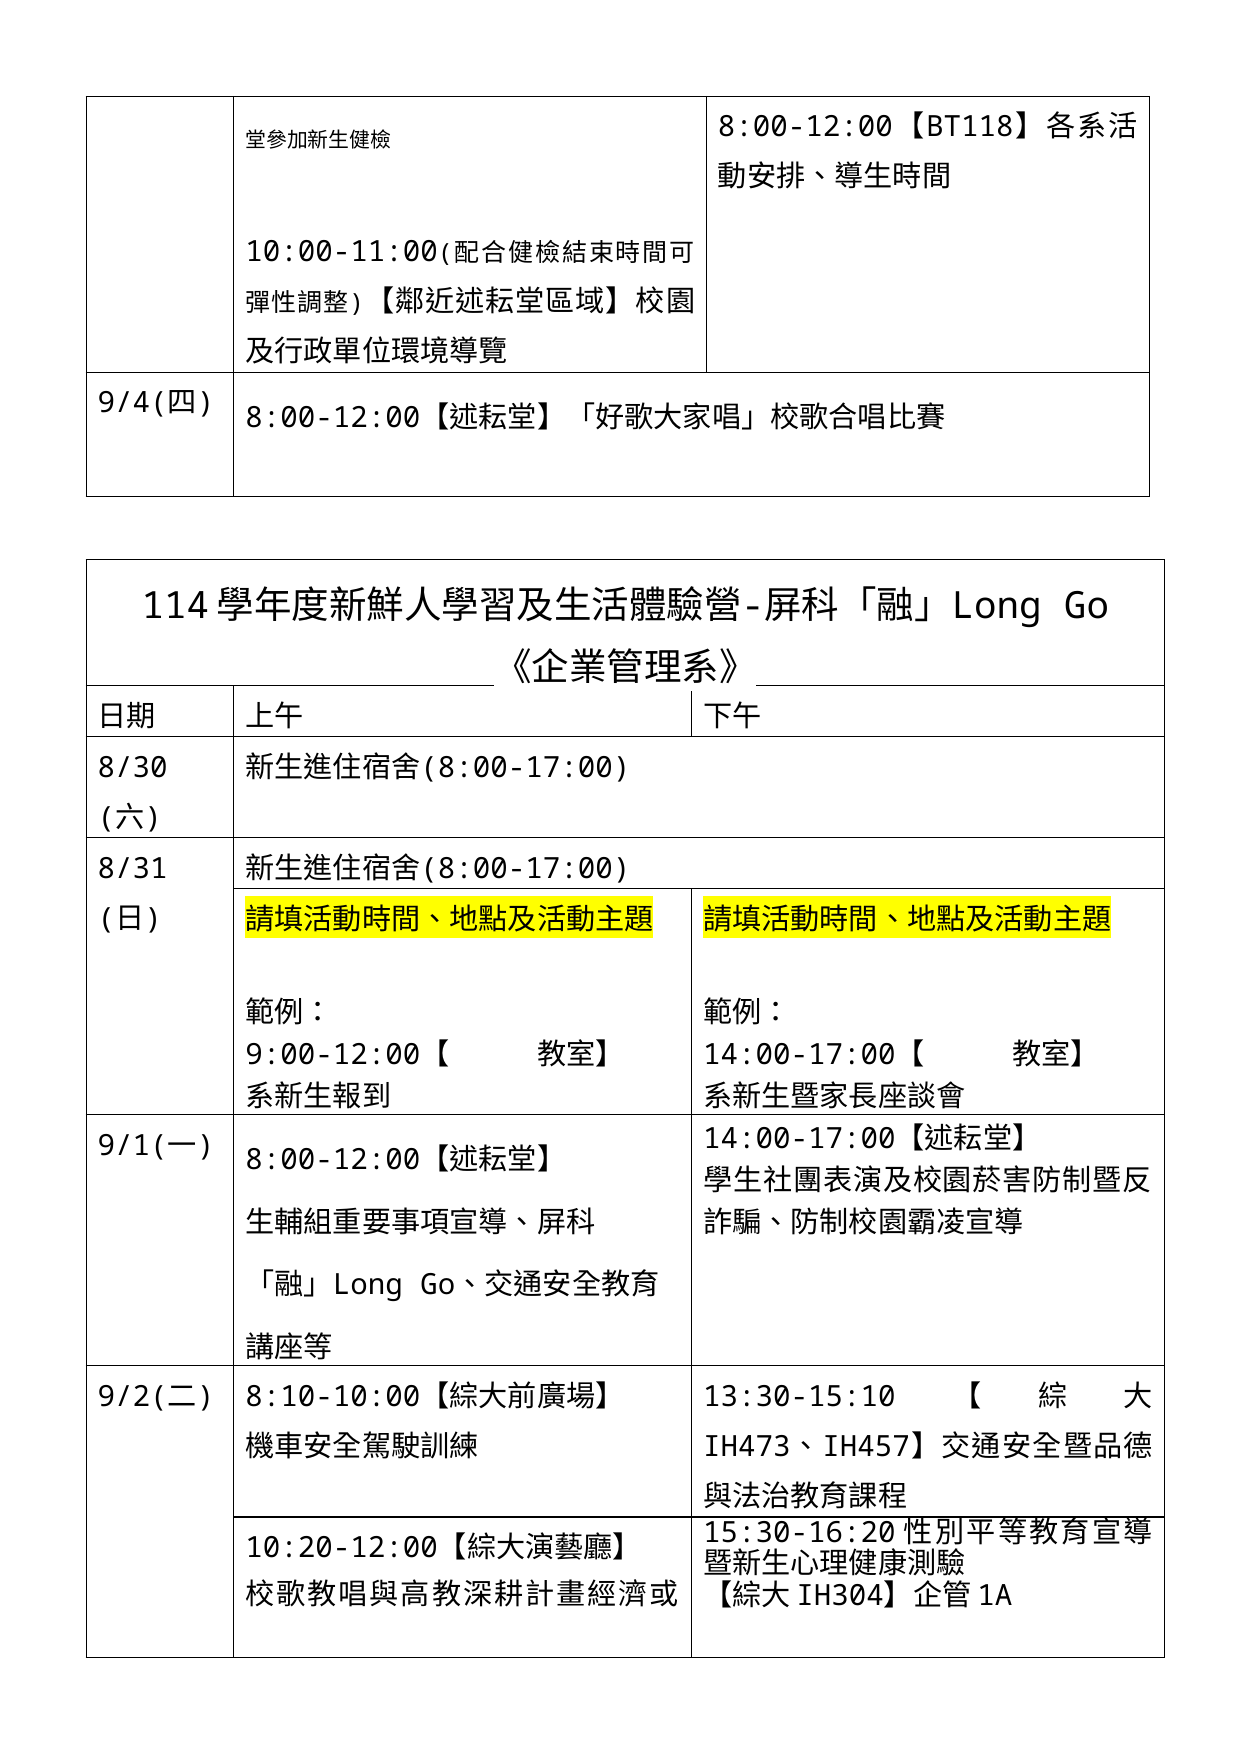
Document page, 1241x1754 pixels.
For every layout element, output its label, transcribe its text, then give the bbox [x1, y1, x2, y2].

table_cell 8:00-12:00【述耘堂】 生輔組重要事項宣導、屏科「融」Long Go、交通安全教育講座等 [234, 1115, 691, 1365]
table_cell 堂參加新生健檢 10:00-11:00(配合健檢結束時間可彈性調整)【鄰近述耘堂區域】校園及行政單位環境導覽 [234, 97, 706, 372]
table_cell 新生進住宿舍(8:00-17:00) [234, 838, 1164, 888]
table_cell 8:10-10:00【綜大前廣場】 機車安全駕駛訓練 [234, 1366, 691, 1516]
table_cell 9/4(四) [87, 373, 233, 496]
table_cell 日期 [87, 686, 233, 736]
table_cell 8:00-12:00【述耘堂】「好歌大家唱」校歌合唱比賽 [234, 373, 1149, 496]
table_cell 14:00-17:00【述耘堂】 學生社團表演及校園菸害防制暨反詐騙、防制校園霸凌宣導 [692, 1115, 1164, 1365]
table_header 114學年度新鮮人學習及生活體驗營-屏科「融」Long Go 《企業管理系》 [87, 560, 1164, 685]
table_cell 10:20-12:00【綜大演藝廳】 校歌教唱與高教深耕計畫經濟或 [234, 1518, 691, 1657]
table_cell 上午 [234, 686, 691, 736]
table_cell 下午 [692, 686, 1164, 736]
table_cell [87, 97, 233, 372]
table_cell 8/30(六) [87, 737, 233, 837]
table_cell 8:00-12:00【BT118】各系活動安排、導生時間 [707, 97, 1149, 372]
table_cell 請填活動時間、地點及活動主題 範例： 9:00-12:00【 教室】 系新生報到 [234, 889, 691, 1114]
table_cell 13:30-15:10【綜大IH473、IH457】交通安全暨品德與法治教育課程 [692, 1366, 1164, 1516]
table_cell 請填活動時間、地點及活動主題 範例： 14:00-17:00【 教室】 系新生暨家長座談會 [692, 889, 1164, 1114]
table_cell 9/1(一) [87, 1115, 233, 1365]
table_cell 9/2(二) [87, 1366, 233, 1657]
table_cell 15:30-16:20性別平等教育宣導暨新生心理健康測驗 【綜大IH304】企管1A [692, 1518, 1164, 1657]
table_cell 新生進住宿舍(8:00-17:00) [234, 737, 1164, 837]
table_cell 8/31(日) [87, 838, 233, 1114]
